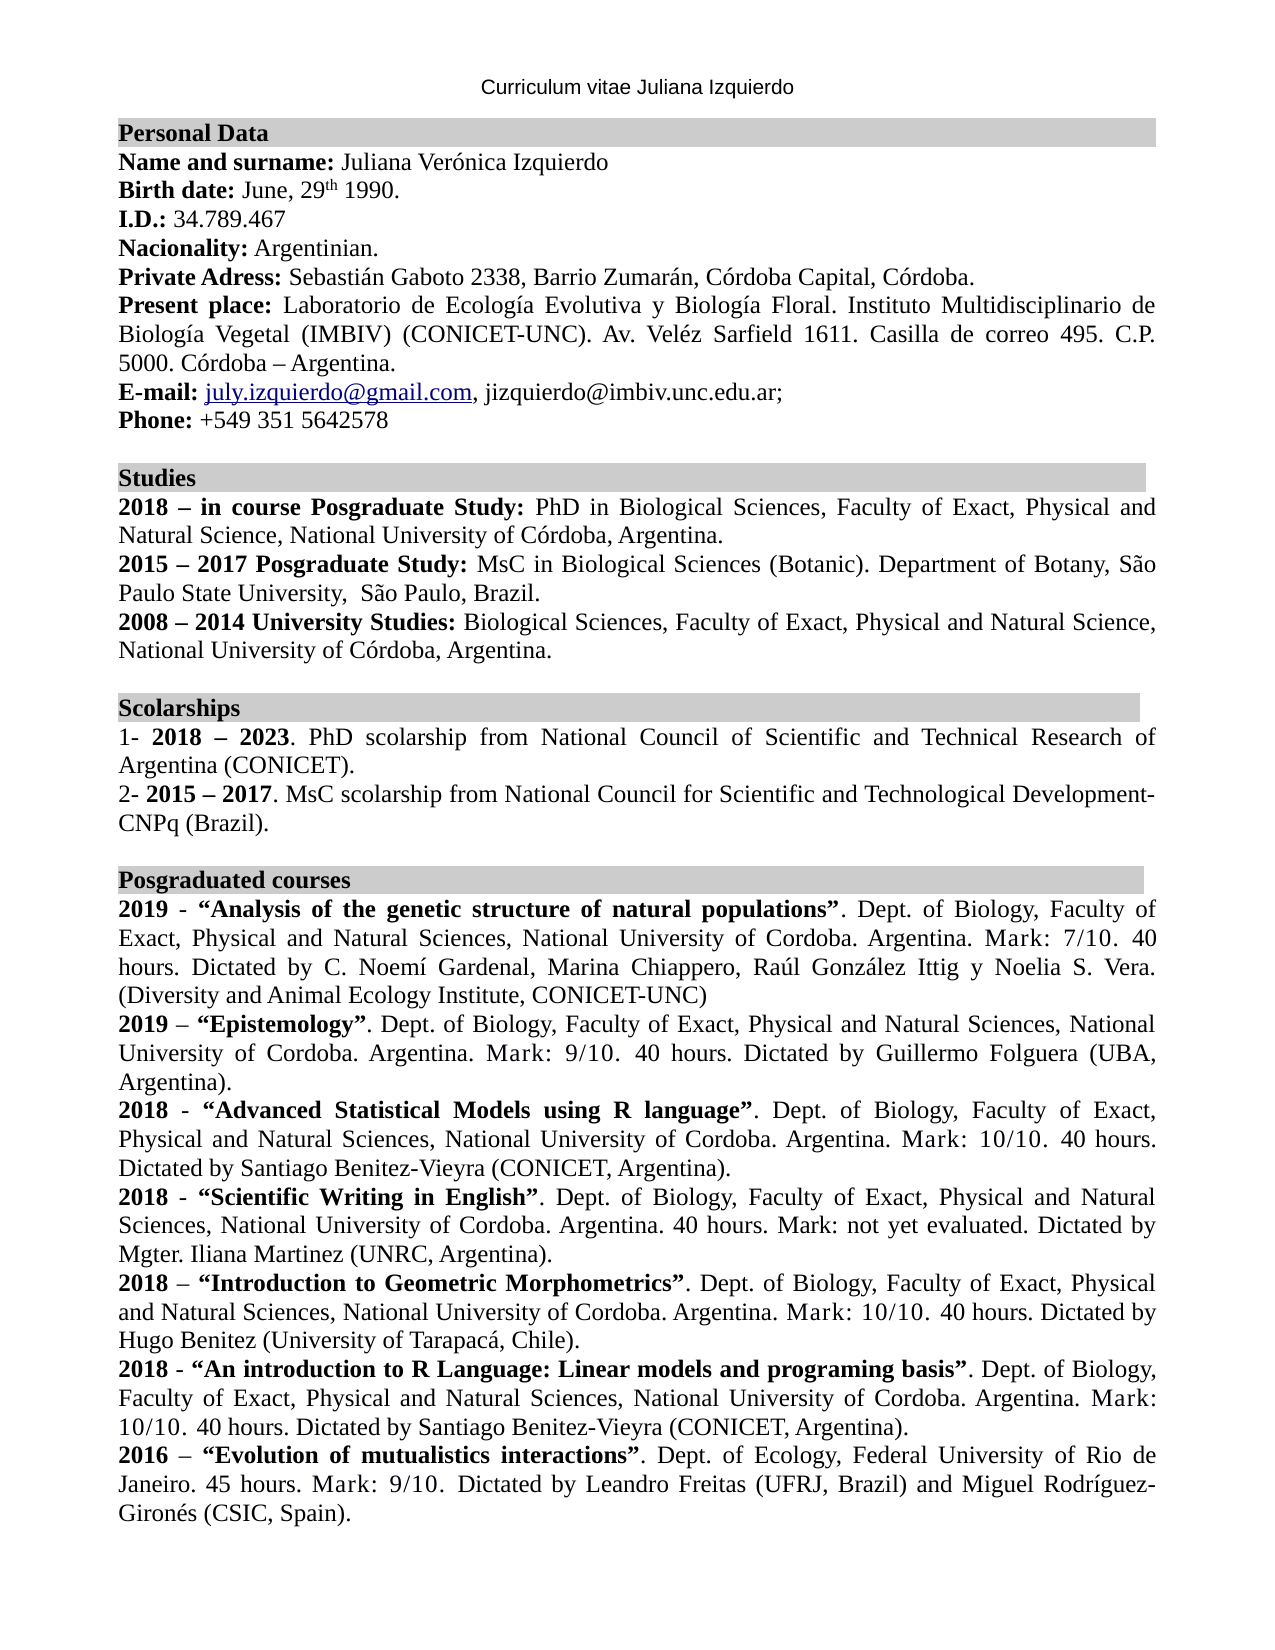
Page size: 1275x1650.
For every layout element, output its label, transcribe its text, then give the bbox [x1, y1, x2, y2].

text Nacionality: Argentinian. [118, 233, 1157, 262]
text 1- 2018 – 2023. PhD scolarship from National Council of Scientific and Technical Research of Argentina (CONICET). [118, 722, 1157, 779]
text E-mail: july.izquierdo@gmail.com, jizquierdo@imbiv.unc.edu.ar; [118, 377, 1157, 406]
text Studies [118, 463, 1157, 492]
text Private Adress: Sebastián Gaboto 2338, Barrio Zumarán, Córdoba Capital, Córdoba. [118, 262, 1157, 291]
text 2018 - “Scientific Writing in English”. Dept. of Biology, Faculty of Exact, Physical and Natural Sciences, National University of Cordoba. Argentina. 40 hours. Mark: not yet evaluated. Dictated by Mgter. Iliana Martinez (UNRC, Argentina). [118, 1182, 1157, 1268]
text Birth date: June, 29th 1990. [118, 176, 1157, 204]
text 2- 2015 – 2017. MsC scolarship from National Council for Scientific and Technological Development- CNPq (Brazil). [118, 779, 1157, 837]
text 2018 - “Advanced Statistical Models using R language”. Dept. of Biology, Faculty of Exact, Physical and Natural Sciences, National University of Cordoba. Argentina. Mark: 10/10. 40 hours. Dictated by Santiago Benitez-Vieyra (CONICET, Argentina). [118, 1096, 1157, 1182]
text Scolarships [118, 693, 1157, 722]
text Posgraduated courses [118, 866, 1157, 894]
text 2018 – in course Posgraduate Study: PhD in Biological Sciences, Faculty of Exact, Physical and Natural Science, National University of Córdoba, Argentina. [118, 492, 1157, 549]
text 2018 – “Introduction to Geometric Morphometrics”. Dept. of Biology, Faculty of Exact, Physical and Natural Sciences, National University of Cordoba. Argentina. Mark: 10/10. 40 hours. Dictated by Hugo Benitez (University of Tarapacá, Chile). [118, 1268, 1157, 1354]
text I.D.: 34.789.467 [118, 204, 1157, 233]
text 2019 - “Analysis of the genetic structure of natural populations”. Dept. of Biology, Faculty of Exact, Physical and Natural Sciences, National University of Cordoba. Argentina. Mark: 7/10. 40 hours. Dictated by C. Noemí Gardenal, Marina Chiappero, Raúl González Ittig y Noelia S. Vera. (Diversity and Animal Ecology Institute, CONICET-UNC) [118, 894, 1157, 1009]
text Present place: Laboratorio de Ecología Evolutiva y Biología Floral. Instituto Multidisciplinario de Biología Vegetal (IMBIV) (CONICET-UNC). Av. Veléz Sarfield 1611. Casilla de correo 495. C.P. 5000. Córdoba – Argentina. [118, 291, 1157, 377]
text 2015 – 2017 Posgraduate Study: MsC in Biological Sciences (Botanic). Department of Botany, São Paulo State University, São Paulo, Brazil. [118, 549, 1157, 607]
text Phone: +549 351 5642578 [118, 406, 1157, 434]
text Personal Data Name and surname: Juliana Verónica Izquierdo [118, 118, 1157, 176]
text 2016 – “Evolution of mutualistics interactions”. Dept. of Ecology, Federal University of Rio de Janeiro. 45 hours. Mark: 9/10. Dictated by Leandro Freitas (UFRJ, Brazil) and Miguel Rodríguez-Gironés (CSIC, Spain). [118, 1441, 1157, 1527]
text 2019 – “Epistemology”. Dept. of Biology, Faculty of Exact, Physical and Natural Sciences, National University of Cordoba. Argentina. Mark: 9/10. 40 hours. Dictated by Guillermo Folguera (UBA, Argentina). [118, 1009, 1157, 1096]
text 2018 - “An introduction to R Language: Linear models and programing basis”. Dept. of Biology, Faculty of Exact, Physical and Natural Sciences, National University of Cordoba. Argentina. Mark: 10/10. 40 hours. Dictated by Santiago Benitez-Vieyra (CONICET, Argentina). [118, 1354, 1157, 1441]
text 2008 – 2014 University Studies: Biological Sciences, Faculty of Exact, Physical and Natural Science, National University of Córdoba, Argentina. [118, 607, 1157, 664]
